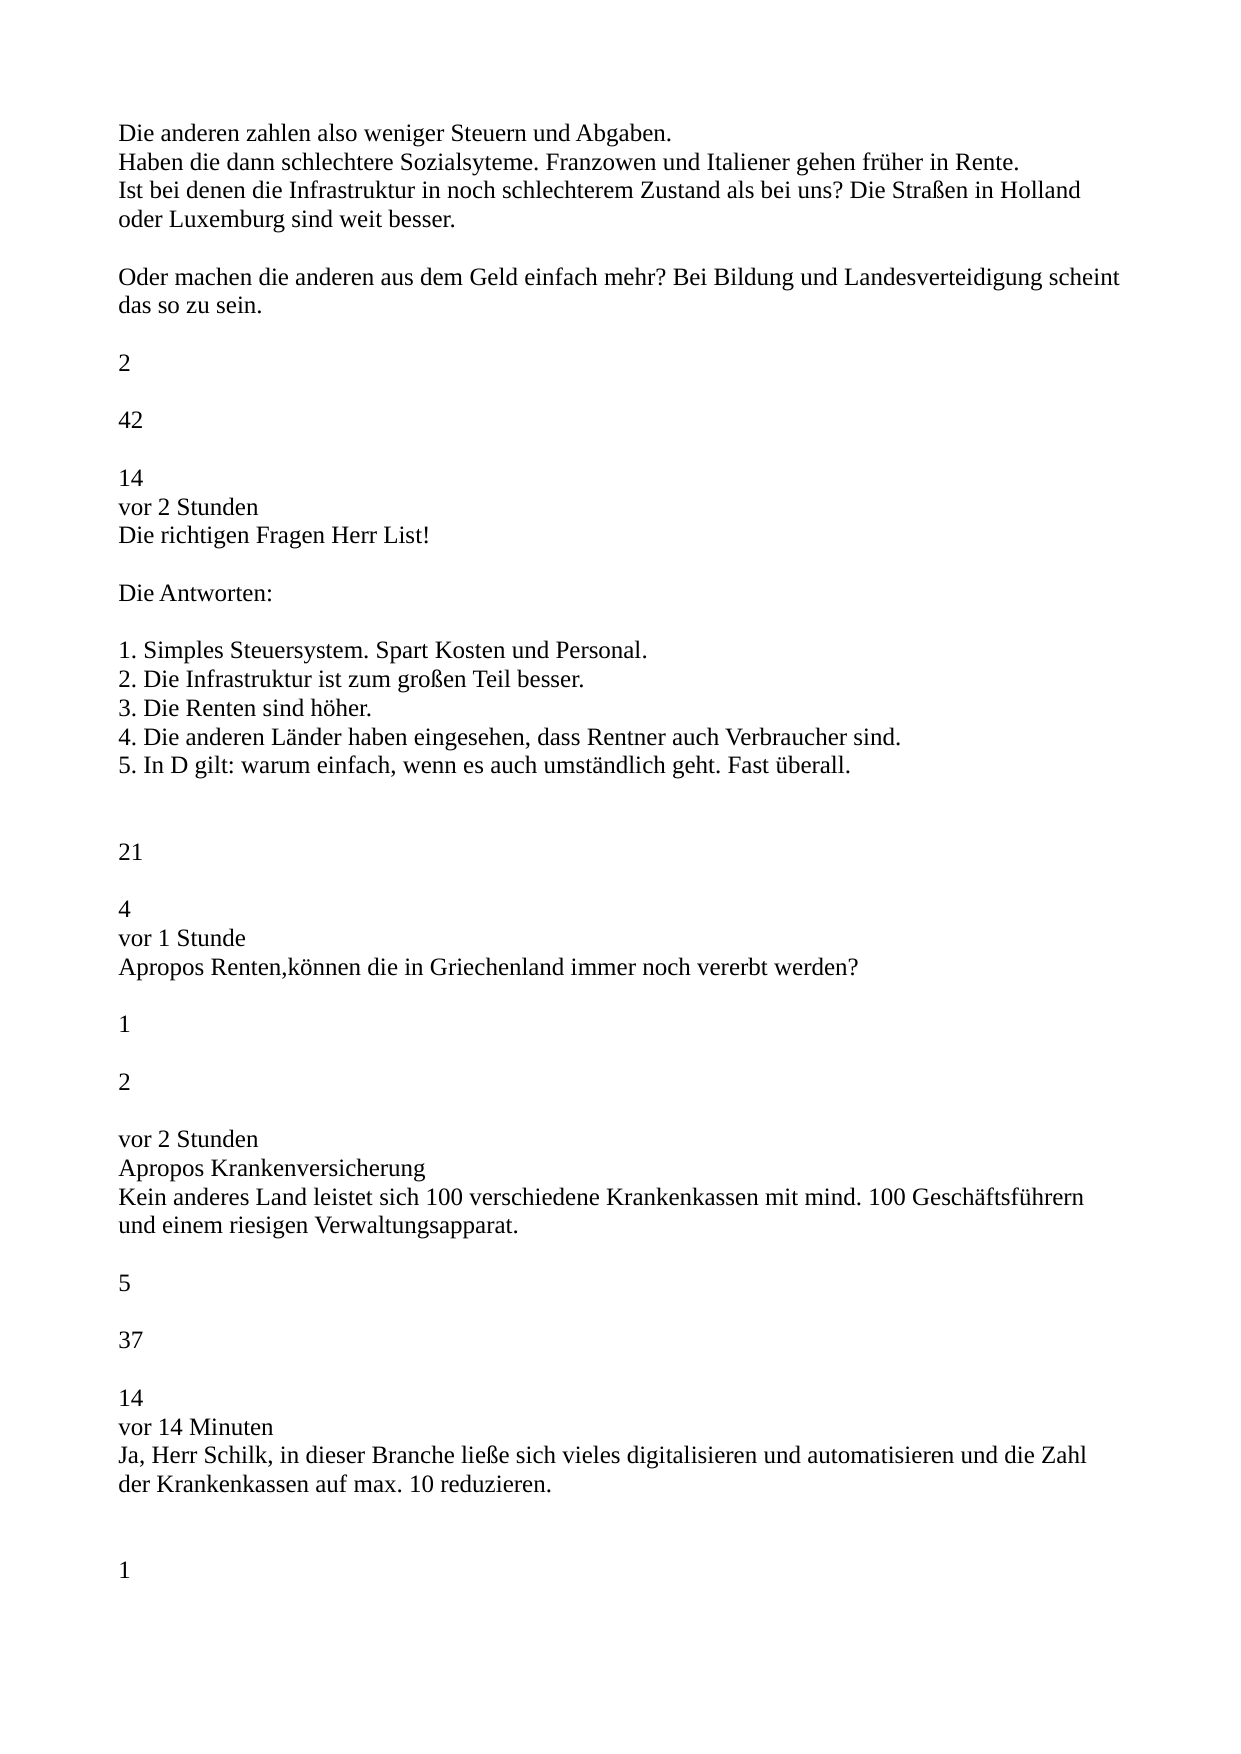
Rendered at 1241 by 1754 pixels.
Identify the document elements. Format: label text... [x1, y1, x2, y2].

text vor 1 Stunde [118, 923, 1122, 952]
text 37 [118, 1326, 1122, 1354]
text Die Antworten: [118, 578, 1122, 607]
text Ja, Herr Schilk, in dieser Branche ließe sich vieles digitalisieren und automatisieren und die Zahl der Krankenkassen auf max. 10 reduzieren. [118, 1441, 1122, 1498]
text vor 14 Minuten [118, 1412, 1122, 1441]
text 42 [118, 406, 1122, 434]
text 1. Simples Steuersystem. Spart Kosten und Personal. [118, 636, 1122, 664]
text Haben die dann schlechtere Sozialsyteme. Franzowen und Italiener gehen früher in Rente. [118, 147, 1122, 176]
text 14 [118, 1383, 1122, 1412]
text Apropos Krankenversicherung [118, 1153, 1122, 1182]
text 2 [118, 348, 1122, 377]
text 3. Die Renten sind höher. [118, 693, 1122, 722]
text Apropos Renten,können die in Griechenland immer noch vererbt werden? [118, 952, 1122, 981]
text 4 [118, 894, 1122, 923]
text Die anderen zahlen also weniger Steuern und Abgaben. [118, 118, 1122, 147]
text 4. Die anderen Länder haben eingesehen, dass Rentner auch Verbraucher sind. [118, 722, 1122, 751]
text 5 [118, 1268, 1122, 1297]
text Die richtigen Fragen Herr List! [118, 521, 1122, 549]
text 2. Die Infrastruktur ist zum großen Teil besser. [118, 664, 1122, 693]
text 14 [118, 463, 1122, 492]
text Oder machen die anderen aus dem Geld einfach mehr? Bei Bildung und Landesverteidigung scheint das so zu sein. [118, 262, 1122, 319]
text Ist bei denen die Infrastruktur in noch schlechterem Zustand als bei uns? Die Straßen in Holland oder Luxemburg sind weit besser. [118, 176, 1122, 233]
text 1 [118, 1556, 1122, 1584]
text vor 2 Stunden [118, 492, 1122, 521]
text 2 [118, 1067, 1122, 1096]
text vor 2 Stunden [118, 1124, 1122, 1153]
text 5. In D gilt: warum einfach, wenn es auch umständlich geht. Fast überall. [118, 751, 1122, 779]
text 21 [118, 837, 1122, 866]
text 1 [118, 1009, 1122, 1038]
text Kein anderes Land leistet sich 100 verschiedene Krankenkassen mit mind. 100 Geschäftsführern und einem riesigen Verwaltungsapparat. [118, 1182, 1122, 1239]
